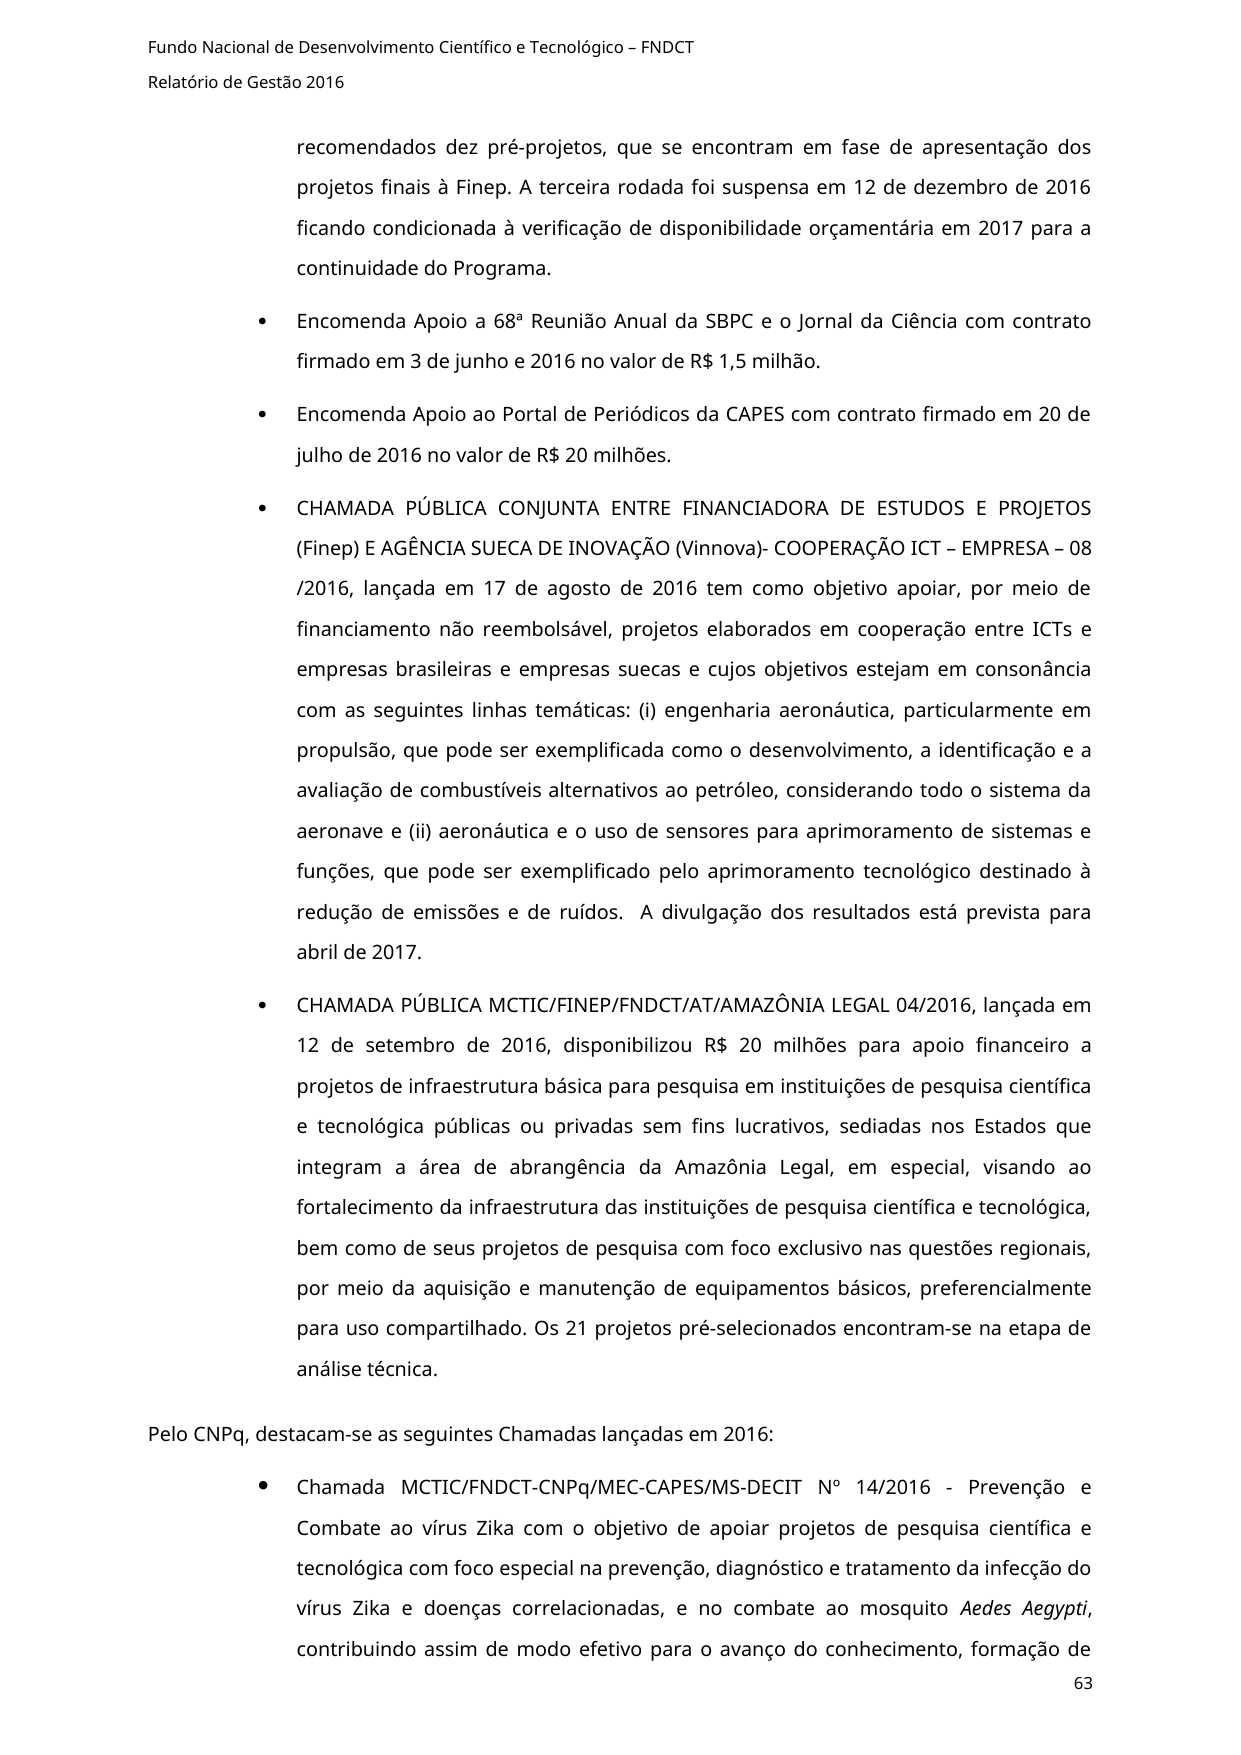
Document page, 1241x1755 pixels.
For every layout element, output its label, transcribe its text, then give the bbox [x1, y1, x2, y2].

text Pelo CNPq, destacam-se as seguintes Chamadas lançadas em 2016: [148, 1420, 1093, 1447]
list CHAMADA PÚBLICA MCTIC/FINEP/FNDCT/AT/AMAZÔNIA LEGAL 04/2016, lançada em 12 de setembro de 2016, disponibilizou R$ 20 milhões para apoio financeiro a projetos de infraestrutura básica para pesquisa em instituições de pesquisa científica e tecnológica públicas ou privadas sem fins lucrativos, sediadas nos Estados que integram a área de abrangência da Amazônia Legal, em especial, visando ao fortalecimento da infraestrutura das instituições de pesquisa científica e tecnológica, bem como de seus projetos de pesquisa com foco exclusivo nas questões regionais, por meio da aquisição e manutenção de equipamentos básicos, preferencialmente para uso compartilhado. Os 21 projetos pré-selecionados encontram-se na etapa de análise técnica. [259, 991, 1093, 1382]
list Chamada MCTIC/FNDCT-CNPq/MEC-CAPES/MS-DECIT Nº 14/2016 - Prevenção e Combate ao vírus Zika com o objetivo de apoiar projetos de pesquisa científica e tecnológica com foco especial na prevenção, diagnóstico e tratamento da infecção do vírus Zika e doenças correlacionadas, e no combate ao mosquito Aedes Aegypti, contribuindo assim de modo efetivo para o avanço do conhecimento, formação de [259, 1473, 1093, 1662]
list Encomenda Apoio ao Portal de Periódicos da CAPES com contrato firmado em 20 de julho de 2016 no valor de R$ 20 milhões. [259, 400, 1093, 468]
list Encomenda Apoio a 68ª Reunião Anual da SBPC e o Jornal da Ciência com contrato firmado em 3 de junho e 2016 no valor de R$ 1,5 milhão. [259, 307, 1093, 374]
list recomendados dez pré-projetos, que se encontram em fase de apresentação dos projetos finais à Finep. A terceira rodada foi suspensa em 12 de dezembro de 2016 ficando condicionada à verificação de disponibilidade orçamentária em 2017 para a continuidade do Programa. [259, 133, 1093, 281]
list CHAMADA PÚBLICA CONJUNTA ENTRE FINANCIADORA DE ESTUDOS E PROJETOS (Finep) E AGÊNCIA SUECA DE INOVAÇÃO (Vinnova)- COOPERAÇÃO ICT – EMPRESA – 08 /2016, lançada em 17 de agosto de 2016 tem como objetivo apoiar, por meio de financiamento não reembolsável, projetos elaborados em cooperação entre ICTs e empresas brasileiras e empresas suecas e cujos objetivos estejam em consonância com as seguintes linhas temáticas: (i) engenharia aeronáutica, particularmente em propulsão, que pode ser exemplificada como o desenvolvimento, a identificação e a avaliação de combustíveis alternativos ao petróleo, considerando todo o sistema da aeronave e (ii) aeronáutica e o uso de sensores para aprimoramento de sistemas e funções, que pode ser exemplificado pelo aprimoramento tecnológico destinado à redução de emissões e de ruídos. A divulgação dos resultados está prevista para abril de 2017. [259, 494, 1093, 965]
